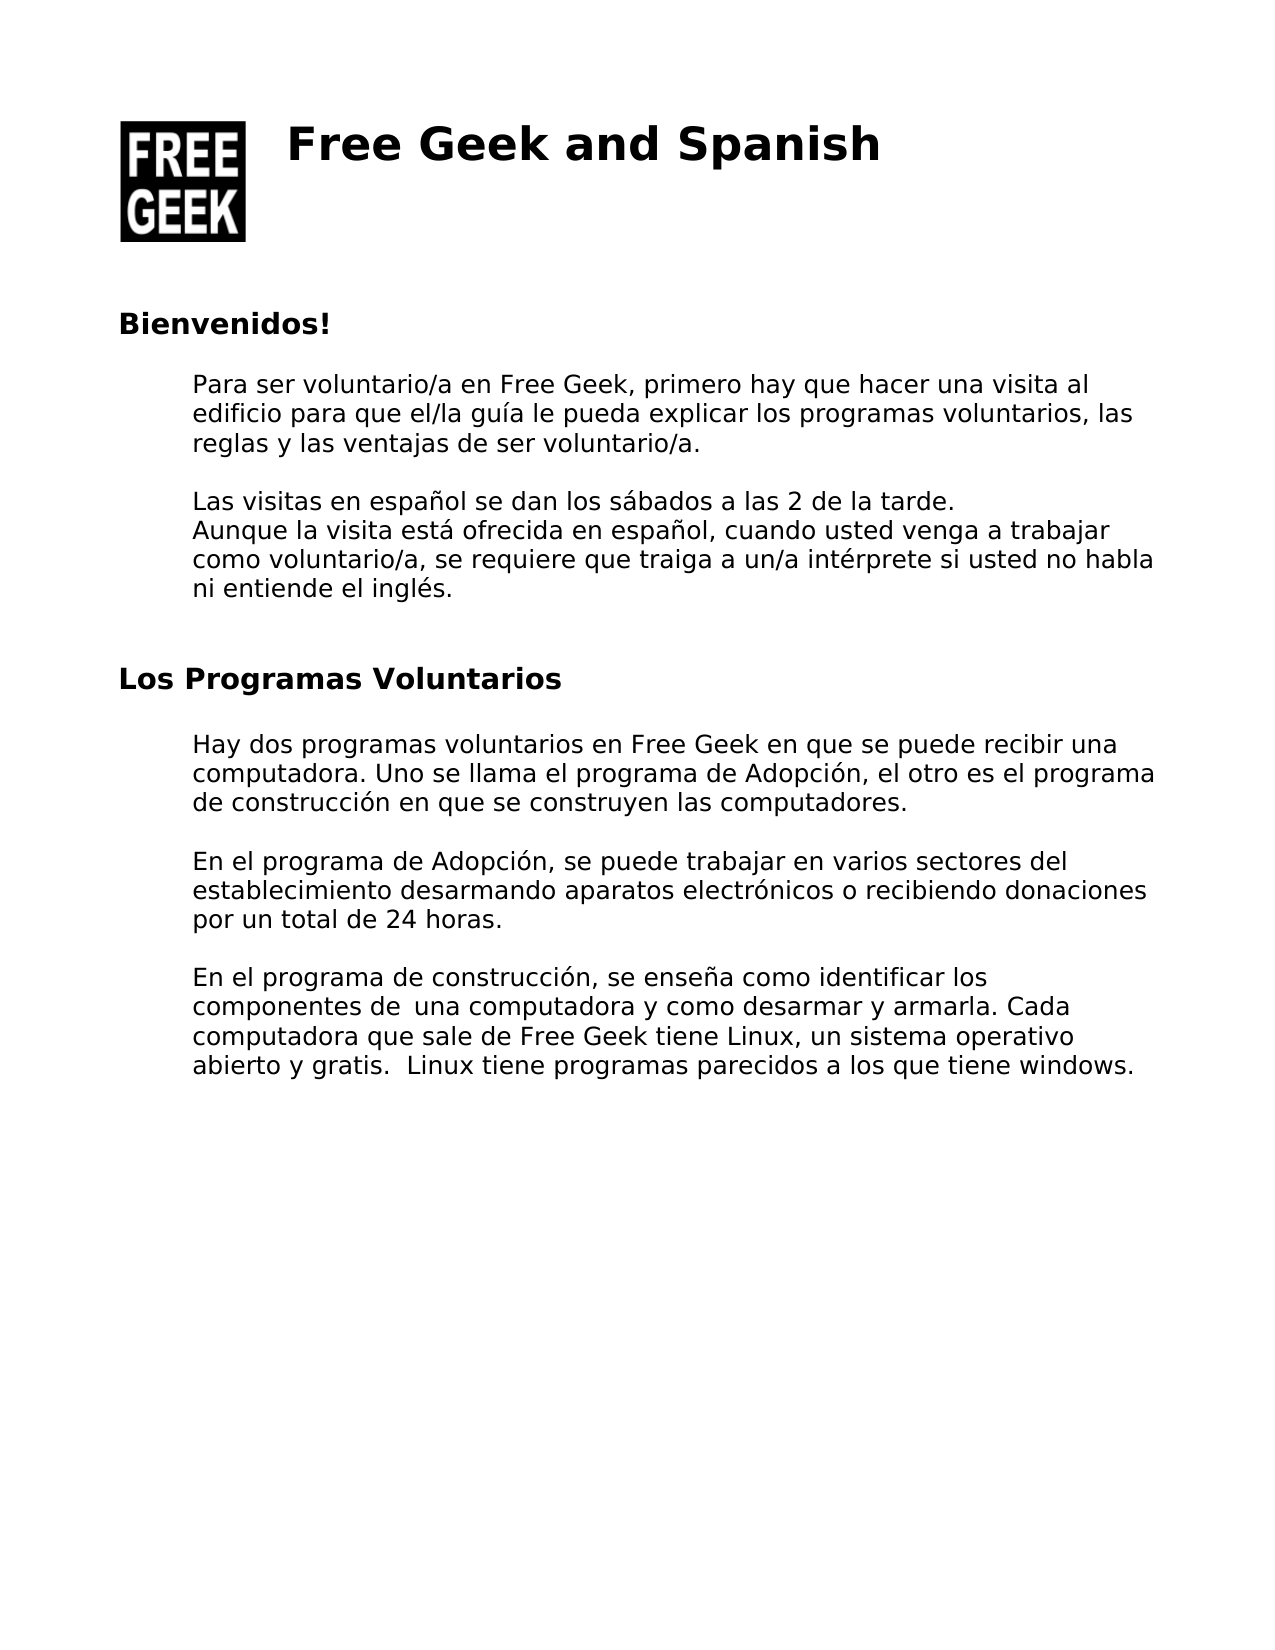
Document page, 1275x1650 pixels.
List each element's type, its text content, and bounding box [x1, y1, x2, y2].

text Free Geek and Spanish [118, 118, 1157, 171]
text Hay dos programas voluntarios en Free Geek en que se puede recibir una computadora. Uno se llama el programa de Adopción, el otro es el programa de construcción en que se construyen las computadores. [118, 730, 1157, 817]
text Aunque la visita está ofrecida en español, cuando usted venga a trabajar como voluntario/a, se requiere que traiga a un/a intérprete si usted no habla ni entiende el inglés. [118, 516, 1157, 604]
picture [120, 121, 246, 242]
text En el programa de construcción, se enseña como identificar los componentes de una computadora y como desarmar y armarla. Cada computadora que sale de Free Geek tiene Linux, un sistema operativo abierto y gratis. Linux tiene programas parecidos a los que tiene windows. [118, 963, 1157, 1080]
text Los Programas Voluntarios [118, 662, 1157, 696]
text En el programa de Adopción, se puede trabajar en varios sectores del establecimiento desarmando aparatos electrónicos o recibiendo donaciones por un total de 24 horas. [118, 847, 1157, 934]
text Para ser voluntario/a en Free Geek, primero hay que hacer una visita al edificio para que el/la guía le pueda explicar los programas voluntarios, las reglas y las ventajas de ser voluntario/a. [118, 370, 1157, 458]
text Las visitas en español se dan los sábados a las 2 de la tarde. [118, 487, 1157, 516]
text Bienvenidos! [118, 307, 1157, 341]
